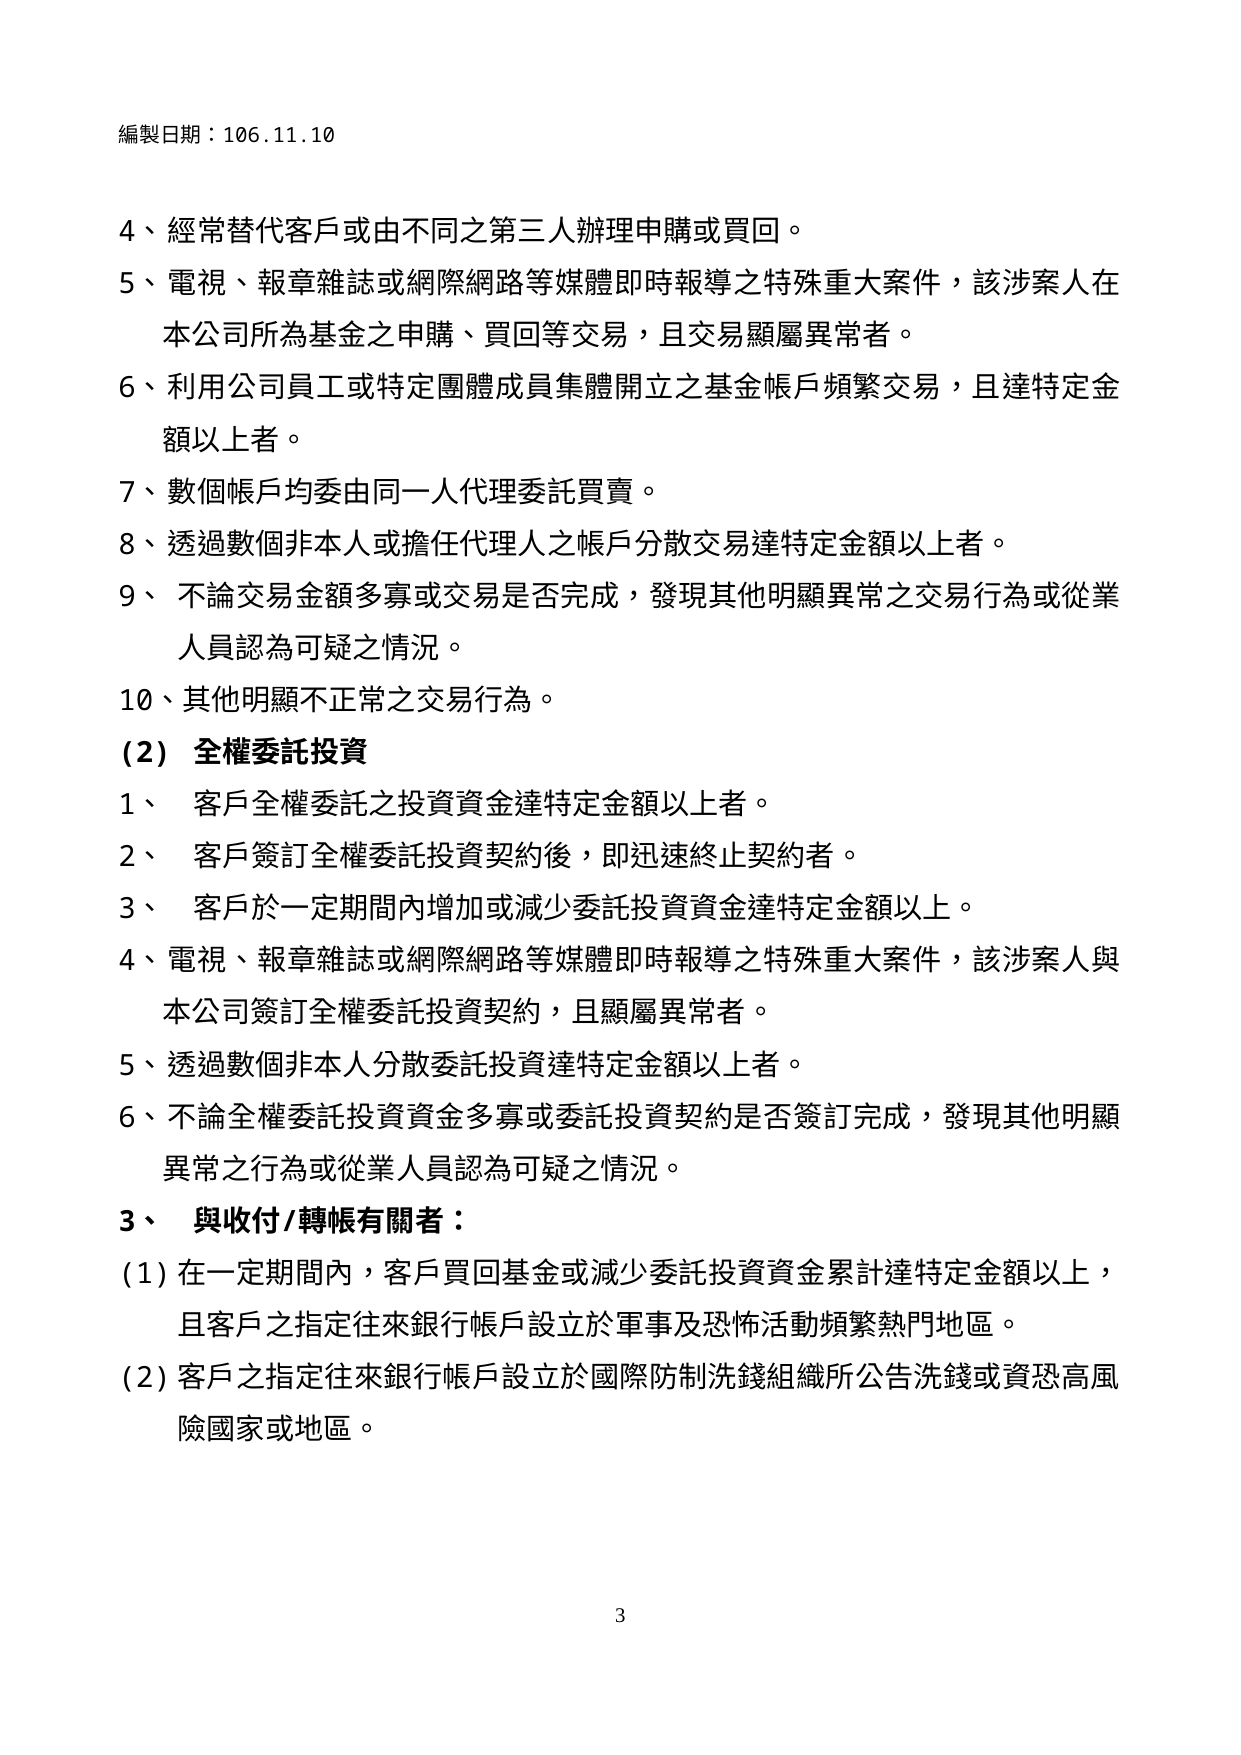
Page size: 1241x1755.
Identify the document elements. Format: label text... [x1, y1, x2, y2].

list 客戶簽訂全權委託投資契約後，即迅速終止契約者。 [118, 825, 1122, 877]
list 不論交易金額多寡或交易是否完成，發現其他明顯異常之交易行為或從業人員認為可疑之情況。 [118, 564, 1122, 669]
list 利用公司員工或特定團體成員集體開立之基金帳戶頻繁交易，且達特定金額以上者。 [118, 356, 1122, 460]
list 數個帳戶均委由同一人代理委託買賣。 [118, 460, 1122, 512]
list 全權委託投資 [118, 721, 1122, 773]
list 經常替代客戶或由不同之第三人辦理申購或買回。 [118, 200, 1122, 252]
list 客戶於一定期間內增加或減少委託投資資金達特定金額以上。 [118, 877, 1122, 929]
list 不論全權委託投資資金多寡或委託投資契約是否簽訂完成，發現其他明顯異常之行為或從業人員認為可疑之情況。 [118, 1085, 1122, 1189]
list 透過數個非本人分散委託投資達特定金額以上者。 [118, 1033, 1122, 1085]
list 客戶全權委託之投資資金達特定金額以上者。 [118, 773, 1122, 825]
list 客戶之指定往來銀行帳戶設立於國際防制洗錢組織所公告洗錢或資恐高風險國家或地區。 [118, 1346, 1122, 1450]
list 在一定期間內，客戶買回基金或減少委託投資資金累計達特定金額以上，且客戶之指定往來銀行帳戶設立於軍事及恐怖活動頻繁熱門地區。 [118, 1242, 1122, 1346]
list 與收付/轉帳有關者： [118, 1189, 1122, 1242]
list 透過數個非本人或擔任代理人之帳戶分散交易達特定金額以上者。 [118, 512, 1122, 564]
list 電視、報章雜誌或網際網路等媒體即時報導之特殊重大案件，該涉案人與本公司簽訂全權委託投資契約，且顯屬異常者。 [118, 929, 1122, 1033]
list 電視、報章雜誌或網際網路等媒體即時報導之特殊重大案件，該涉案人在本公司所為基金之申購、買回等交易，且交易顯屬異常者。 [118, 252, 1122, 356]
list 其他明顯不正常之交易行為。 [118, 669, 1122, 721]
